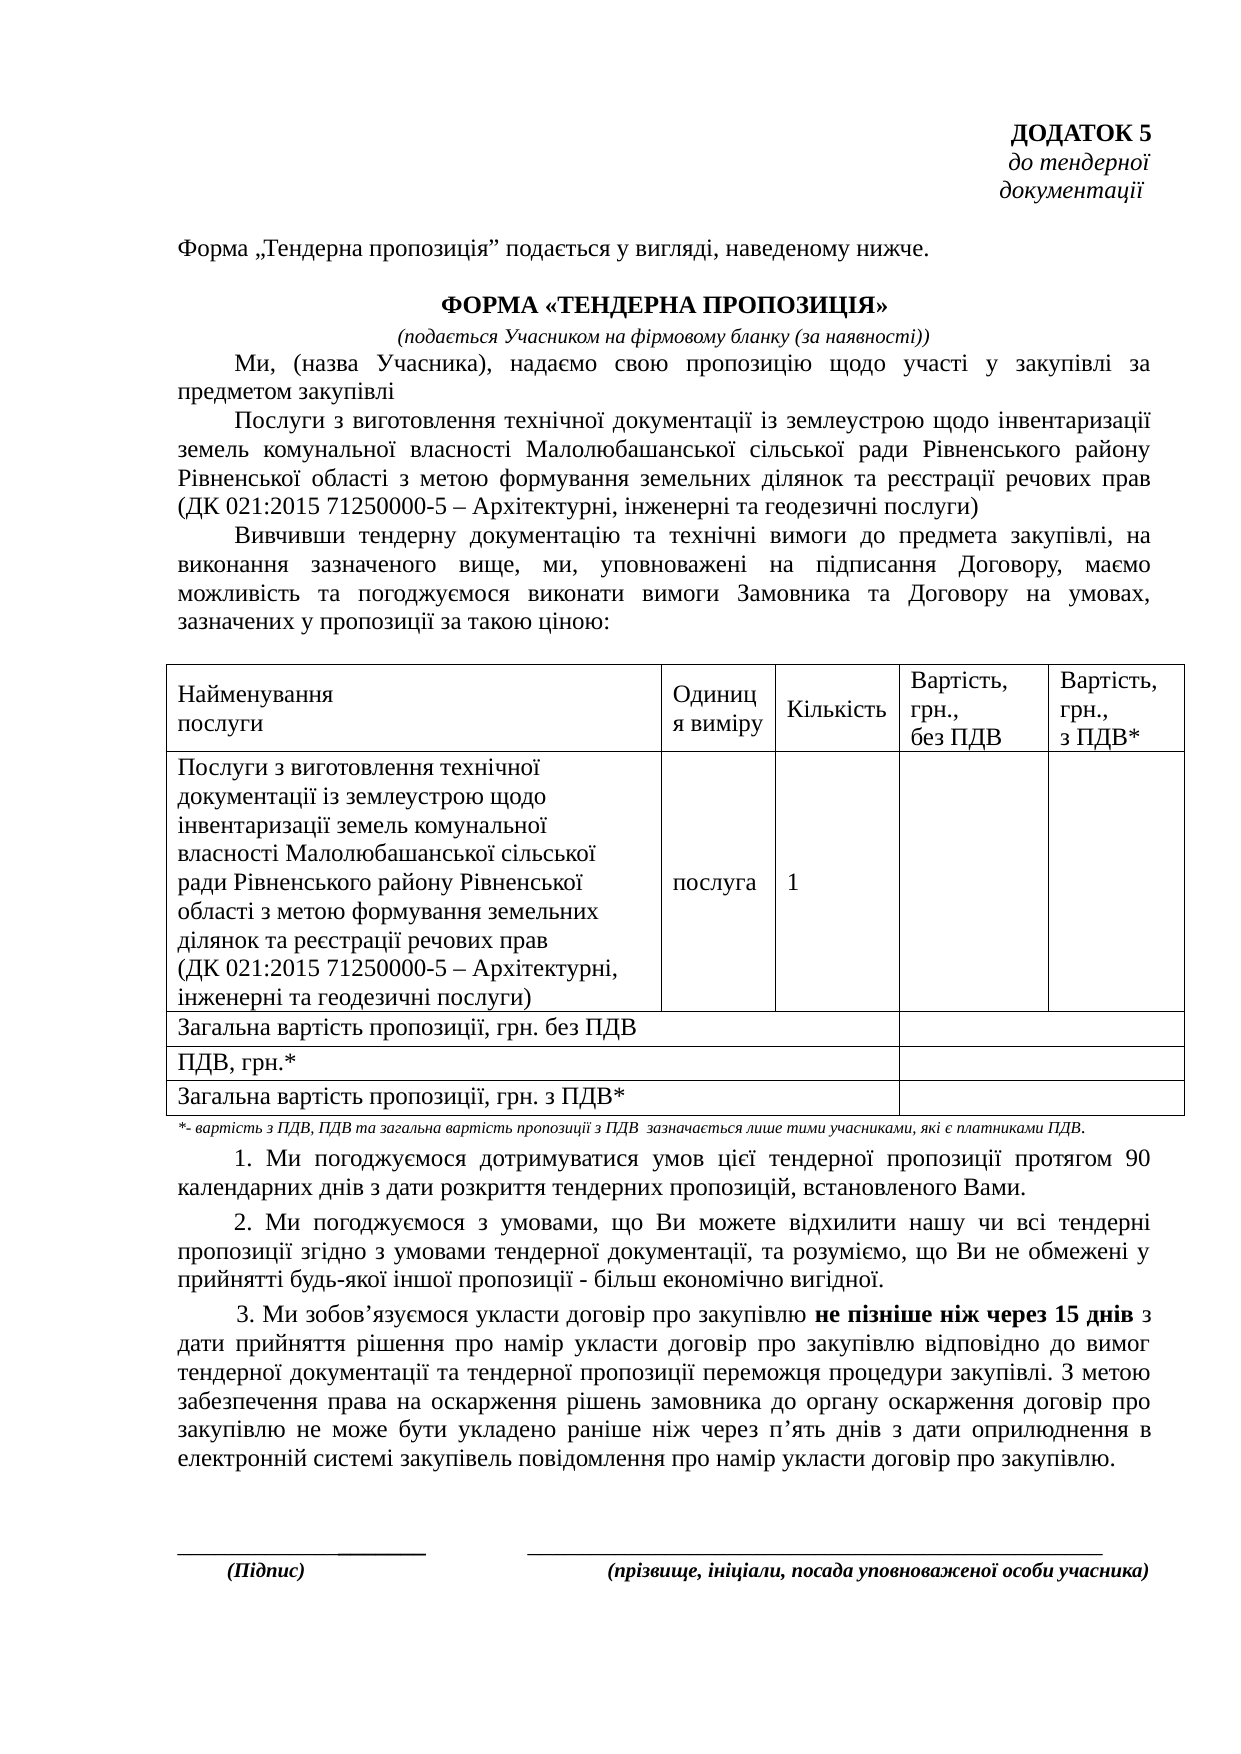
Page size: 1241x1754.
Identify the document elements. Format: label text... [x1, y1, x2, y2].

table_cell Послуги з виготовлення технічної документації із землеустрою щодо інвентаризації земель комунальної власності Малолюбашанської сільської ради Рівненського району Рівненської області з метою формування земельних ділянок та реєстрації речових прав (ДК 021:2015 71250000-5 – Архітектурні, інженерні та геодезичні послуги) [167, 752, 661, 1011]
table_cell 1 [776, 752, 899, 1011]
table_header Вартість, грн., без ПДВ [900, 665, 1048, 751]
text Ми, (назва Учасника), надаємо свою пропозицію щодо участі у закупівлі за предметом закупівлі [177, 348, 1152, 405]
text 2. Ми погоджуємося з умовами, що Ви можете відхилити нашу чи всі тендерні пропозиції згідно з умовами тендерної документації, та розуміємо, що Ви не обмежені у прийнятті будь-якої іншої пропозиції - більш економічно вигідної. [177, 1207, 1152, 1293]
text 3. Ми зобов’язуємося укласти договір про закупівлю не пізніше ніж через 15 днів з дати прийняття рішення про намір укласти договір про закупівлю відповідно до вимог тендерної документації та тендерної пропозиції переможця процедури закупівлі. З метою забезпечення права на оскарження рішень замовника до органу оскарження договір про закупівлю не може бути укладено раніше ніж через п’ять днів з дати оприлюднення в електронній системі закупівель повідомлення про намір укласти договір про закупівлю. [177, 1299, 1152, 1472]
table_cell [1049, 752, 1184, 1011]
table_cell [900, 1047, 1184, 1080]
table_header Найменування послуги [167, 665, 661, 751]
text Вивчивши тендерну документацію та технічні вимоги до предмета закупівлі, на виконання зазначеного вище, ми, уповноважені на підписання Договору, маємо можливість та погоджуємося виконати вимоги Замовника та Договору на умовах, зазначених у пропозиції за такою ціною: [177, 520, 1152, 635]
text (Підпис) (прізвище, ініціали, посада уповноваженої особи учасника) [177, 1558, 1152, 1582]
table_cell Загальна вартість пропозиції, грн. без ПДВ [167, 1012, 899, 1046]
text 1. Ми погоджуємося дотримуватися умов цієї тендерної пропозиції протягом 90 календарних днів з дати розкриття тендерних пропозицій, встановленого Вами. [177, 1143, 1152, 1201]
table_cell [900, 1012, 1184, 1046]
text Форма „Тендерна пропозиція” подається у вигляді, наведеному нижче. [177, 233, 1152, 262]
text Послуги з виготовлення технічної документації із землеустрою щодо інвентаризації земель комунальної власності Малолюбашанської сільської ради Рівненського району Рівненської області з метою формування земельних ділянок та реєстрації речових прав (ДК 021:2015 71250000-5 – Архітектурні, інженерні та геодезичні послуги) [177, 405, 1152, 520]
table_cell Загальна вартість пропозиції, грн. з ПДВ* [167, 1081, 899, 1114]
table_header Кількість [776, 665, 899, 751]
table_header Одиниця виміру [662, 665, 775, 751]
table_cell [900, 752, 1048, 1011]
table_cell [900, 1081, 1184, 1114]
table_cell послуга [662, 752, 775, 1011]
table_cell ПДВ, грн.* [167, 1047, 899, 1080]
text ____________________ ______________________________________________ [177, 1529, 1152, 1558]
text до тендерної документації [767, 147, 1152, 204]
text Форма «Тендерна ПРОПОЗИЦІЯ» [177, 291, 1152, 319]
text *- вартість з ПДВ, ПДВ та загальна вартість пропозиції з ПДВ зазначається лише тими учасниками, які є платниками ПДВ. [177, 1116, 1152, 1137]
text ДОДАТОК 5 [767, 118, 1152, 147]
text (подається Учасником на фірмовому бланку (за наявності)) [177, 324, 1152, 348]
table_header Вартість, грн., з ПДВ* [1049, 665, 1184, 751]
